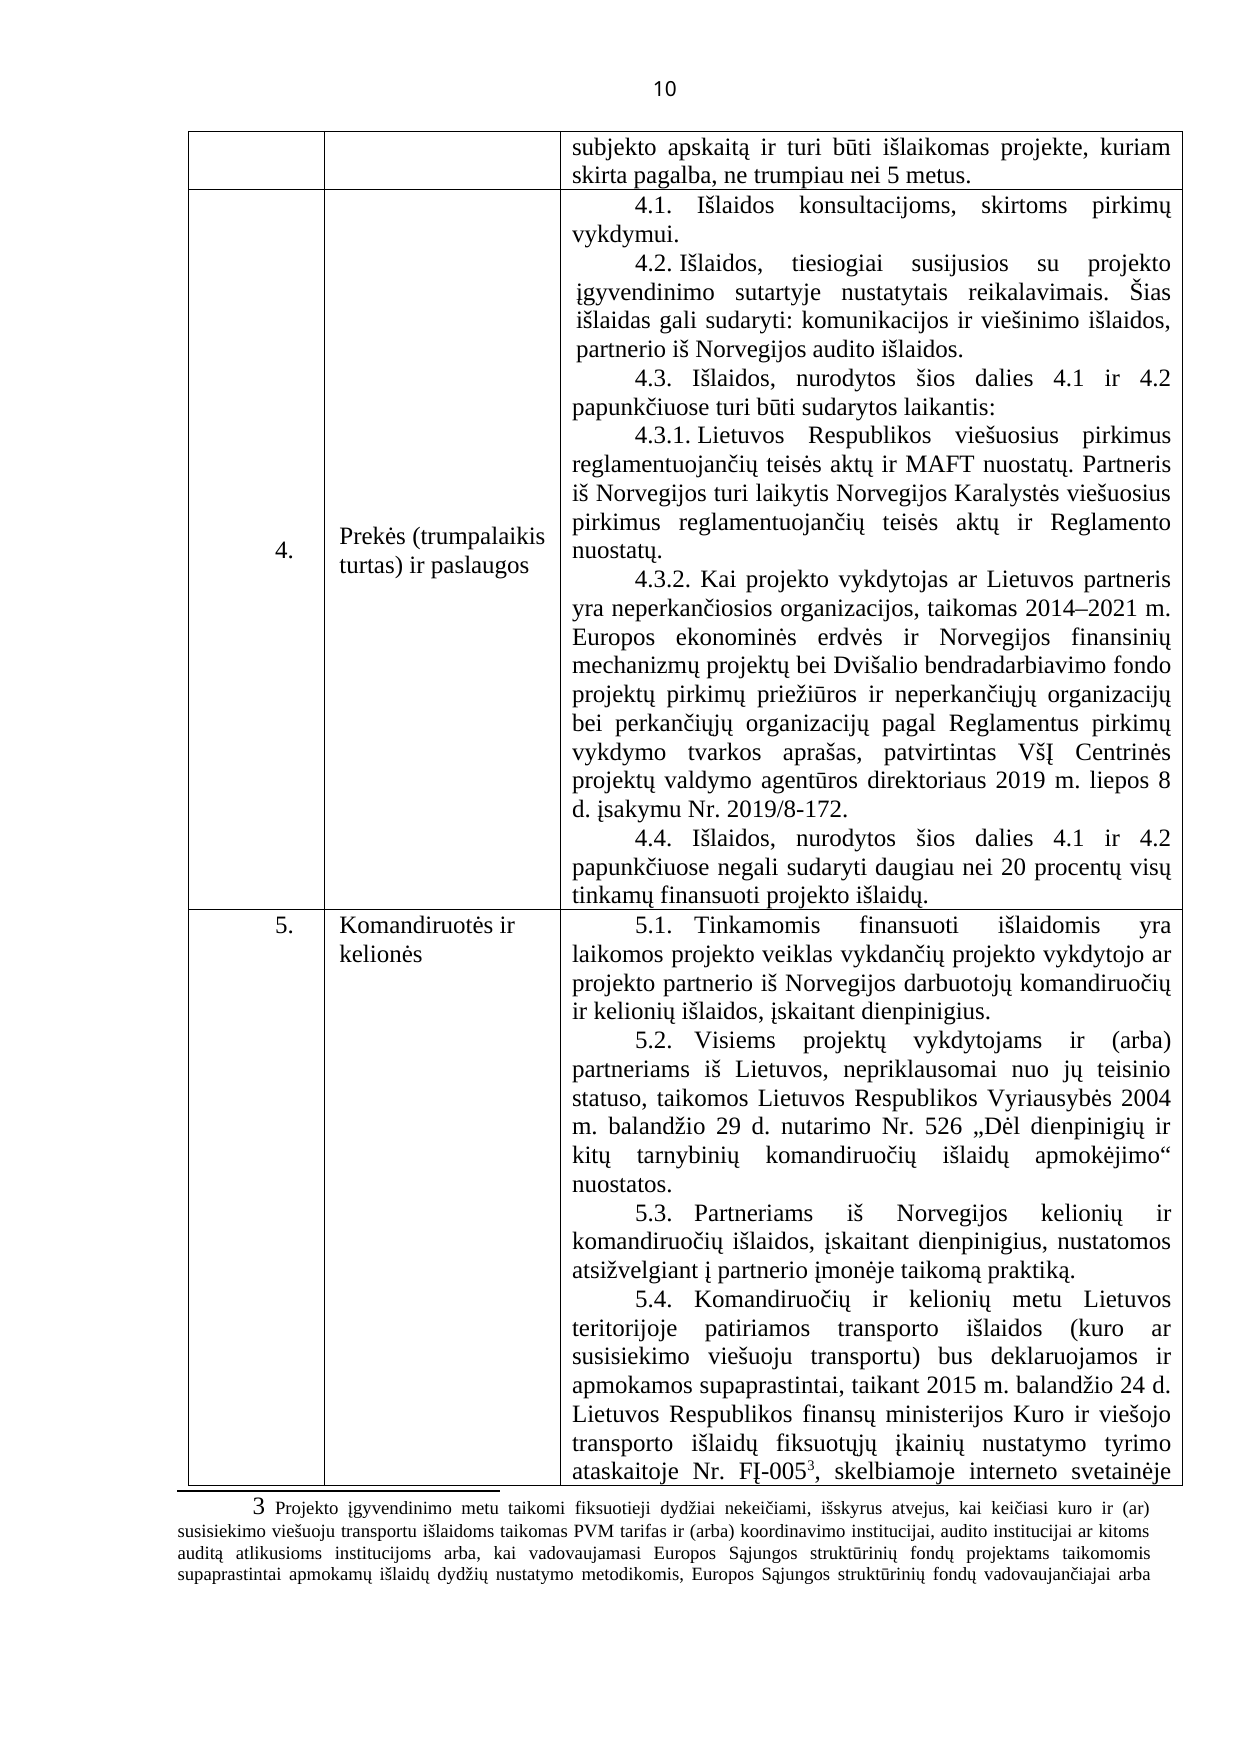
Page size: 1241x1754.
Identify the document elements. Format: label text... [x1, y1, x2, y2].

table_cell Prekės (trumpalaikis turtas) ir paslaugos [325, 190, 560, 909]
table_cell [325, 132, 560, 189]
table_cell [189, 132, 324, 189]
table_cell subjekto apskaitą ir turi būti išlaikomas projekte, kuriam skirta pagalba, ne trumpiau nei 5 metus. [561, 132, 1182, 189]
table_cell Komandiruotės ir kelionės [325, 910, 560, 1485]
table_cell 4. [189, 190, 324, 909]
table_cell 5. [189, 910, 324, 1485]
